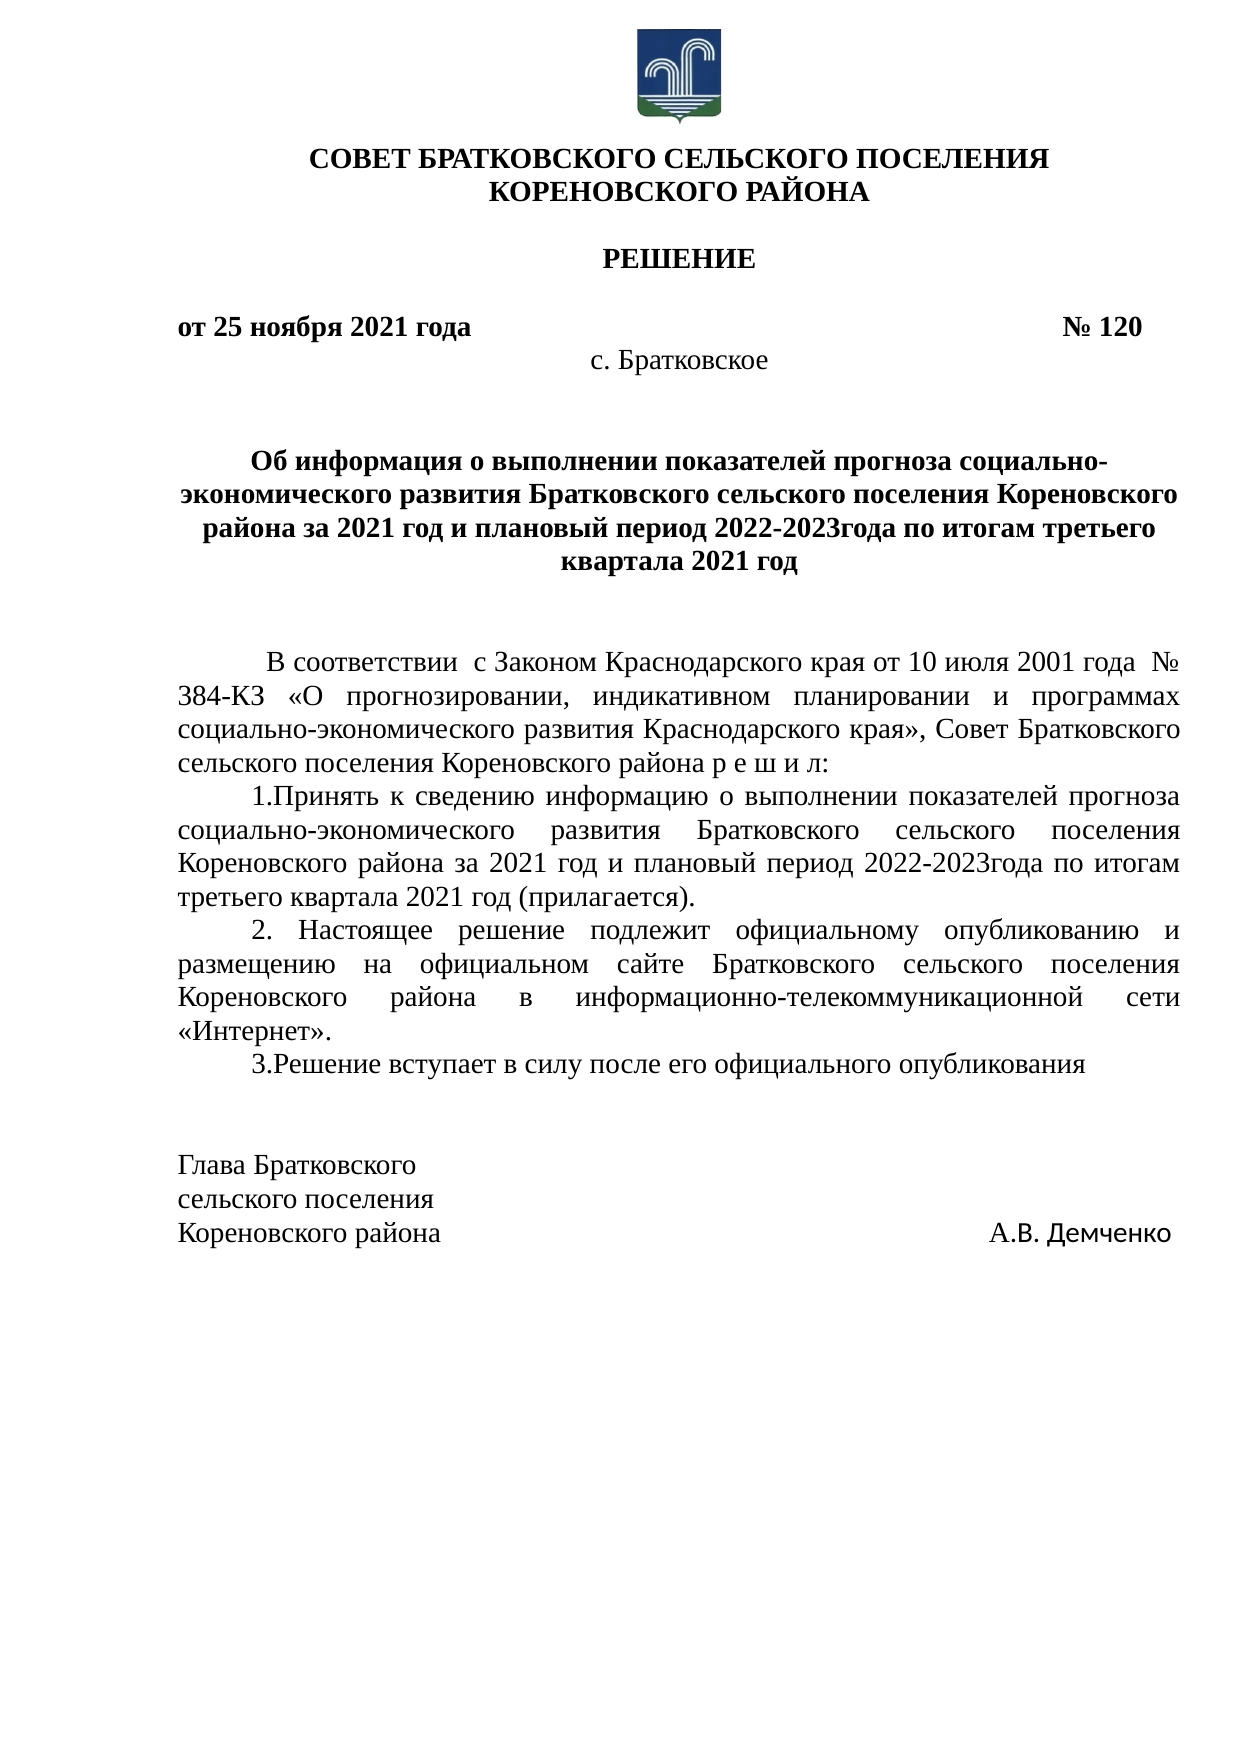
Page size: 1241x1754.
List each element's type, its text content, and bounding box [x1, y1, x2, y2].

text В соответствии с Законом Краснодарского края от 10 июля 2001 года № 384-КЗ «О прогнозировании, индикативном планировании и программах социально-экономического развития Краснодарского края», Совет Братковского сельского поселения Кореновского района р е ш и л: [177, 644, 1181, 778]
text сельского поселения [177, 1181, 1181, 1214]
subtitle СОВЕТ БРАТКОВСКОГО СЕЛЬСКОГО ПОСЕЛЕНИЯ [177, 141, 1181, 174]
text с. Братковское [177, 342, 1181, 376]
text Глава Братковского [177, 1147, 1181, 1181]
text Кореновского района А.В. Демченко [177, 1214, 1181, 1250]
subtitle КОРЕНОВСКОГО РАЙОНА [177, 174, 1181, 208]
text от 25 ноября 2021 года № 120 [177, 309, 1181, 342]
text 3.Решение вступает в силу после его официального опубликования [177, 1047, 1181, 1080]
text РЕШЕНИЕ [177, 242, 1181, 275]
text Об информация о выполнении показателей прогноза социально-экономического развития Братковского сельского поселения Кореновского района за 2021 год и плановый период 2022-2023года по итогам третьего квартала 2021 год [177, 443, 1181, 577]
text 1.Принять к сведению информацию о выполнении показателей прогноза социально-экономического развития Братковского сельского поселения Кореновского района за 2021 год и плановый период 2022-2023года по итогам третьего квартала 2021 год (прилагается). [177, 778, 1181, 912]
text 2. Настоящее решение подлежит официальному опубликованию и размещению на официальном сайте Братковского сельского поселения Кореновского района в информационно-телекоммуникационной сети «Интернет». [177, 912, 1181, 1047]
